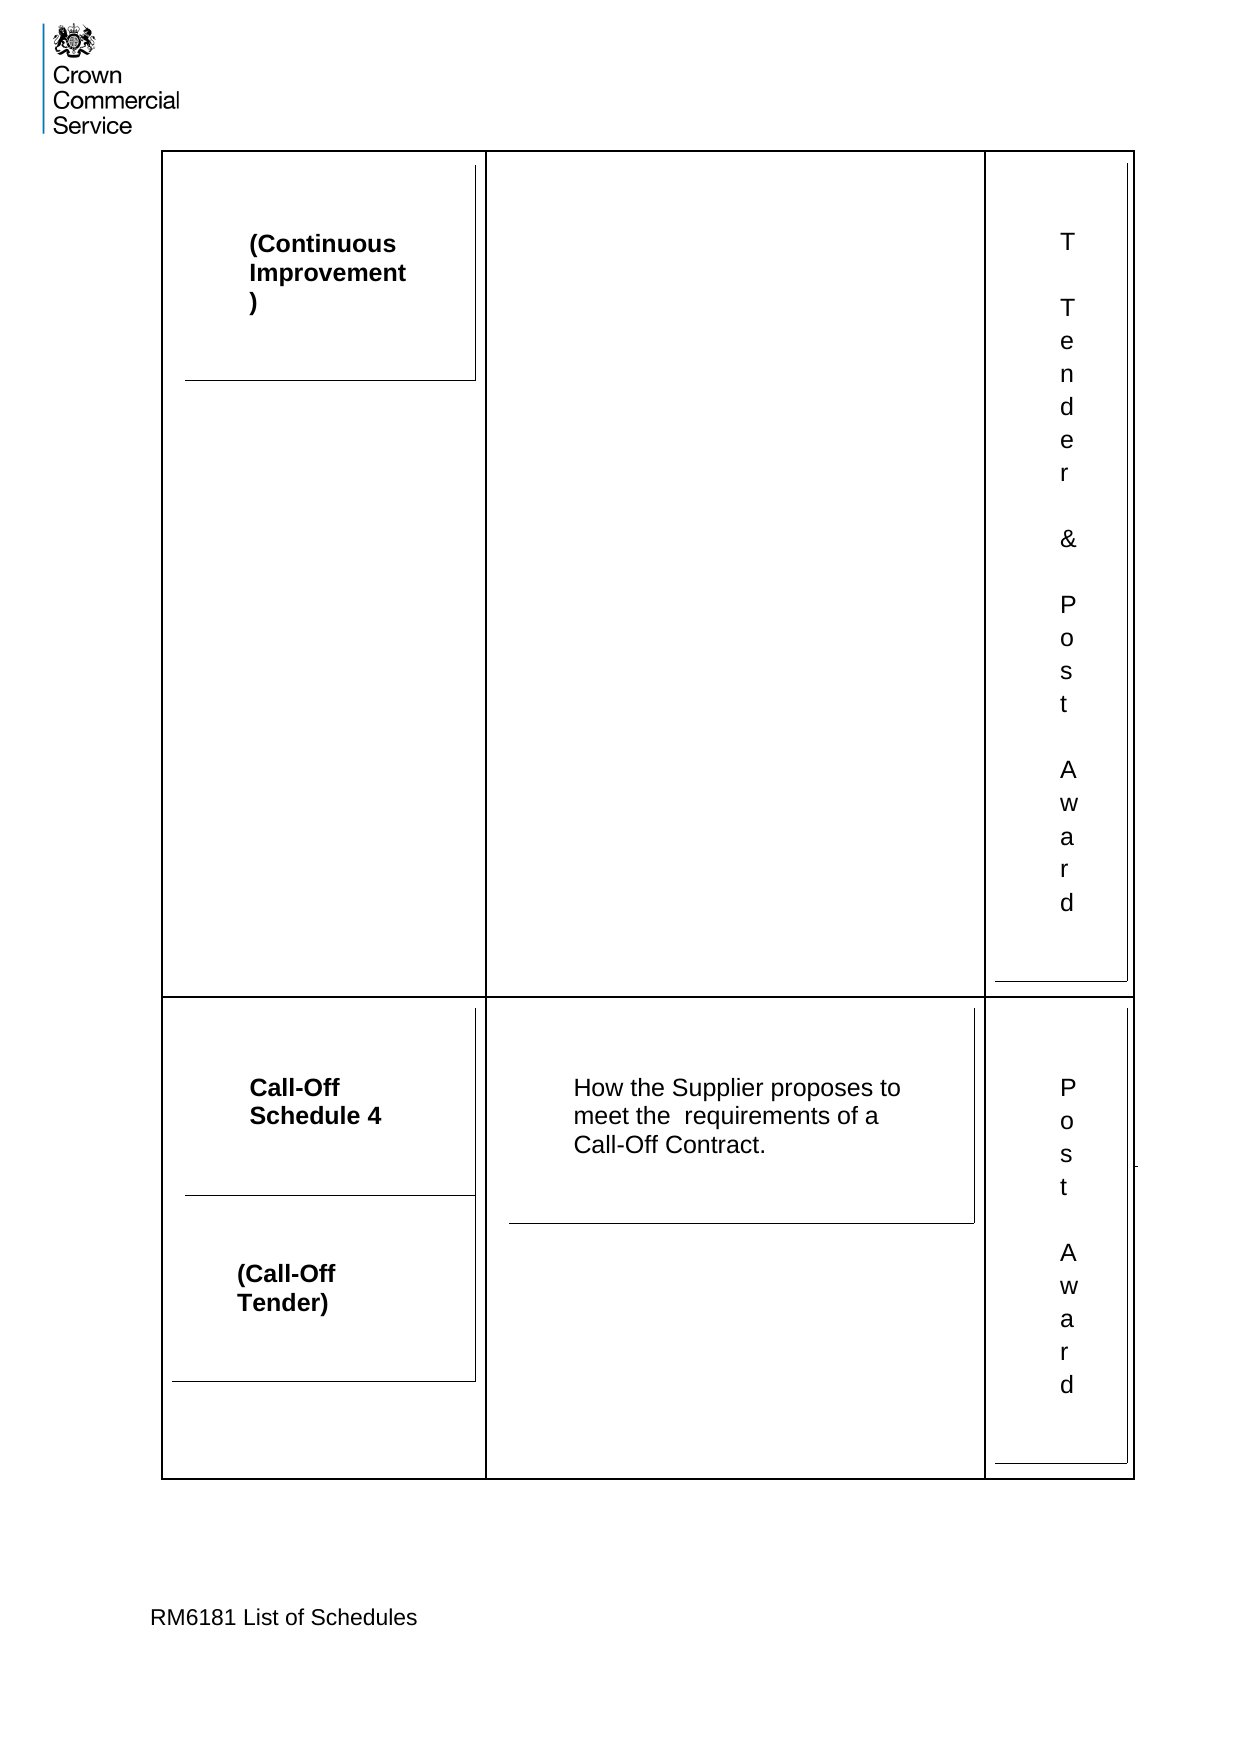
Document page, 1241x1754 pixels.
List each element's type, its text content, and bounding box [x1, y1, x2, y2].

table_cell Post Award [986, 998, 1133, 1478]
table_cell Call-Off Schedule 4 (Call-Off Tender) [163, 998, 485, 1478]
table_cell T Tender & Post Award [986, 152, 1133, 996]
table_cell How the Supplier proposes to meet the requirements of a Call-Off Contract. [487, 998, 984, 1478]
table_cell [487, 152, 984, 996]
table_cell (Continuous Improvement) [163, 152, 485, 996]
